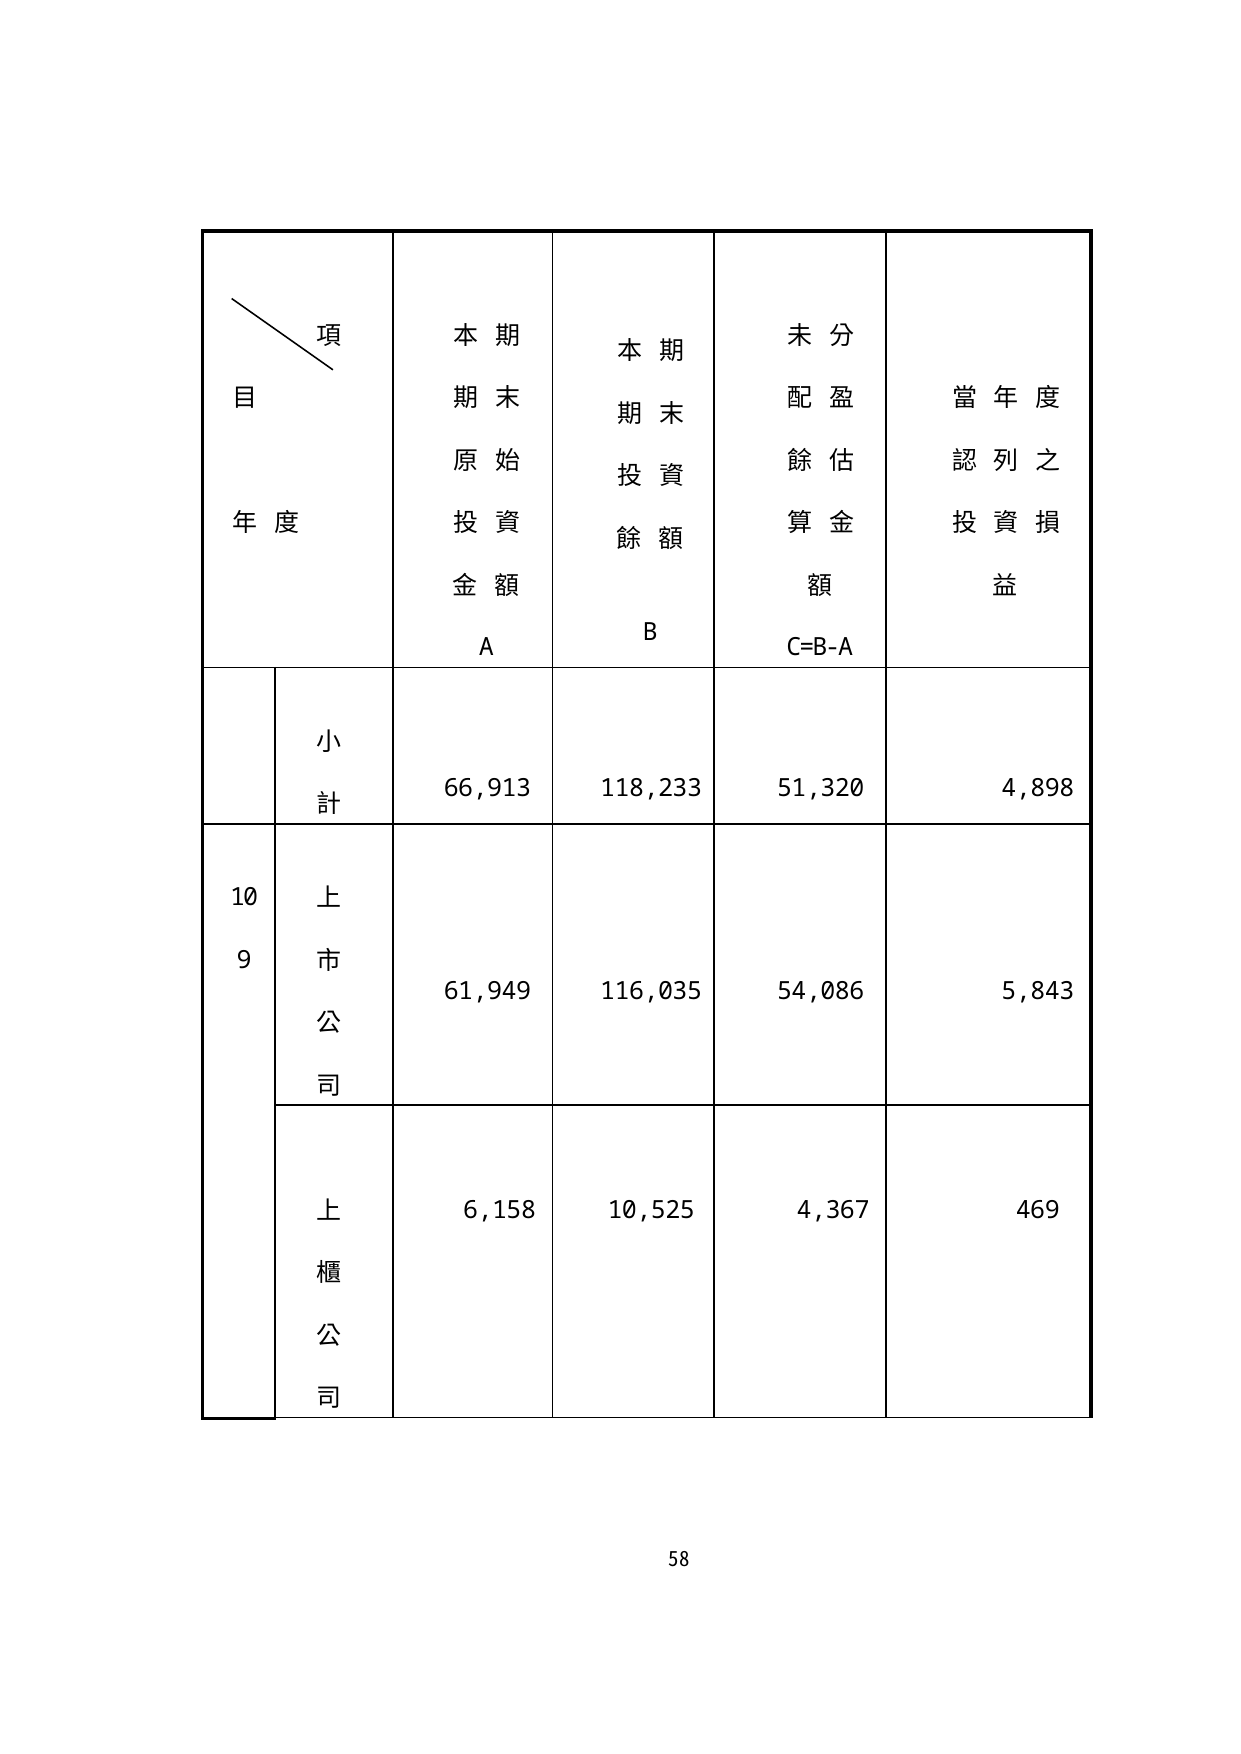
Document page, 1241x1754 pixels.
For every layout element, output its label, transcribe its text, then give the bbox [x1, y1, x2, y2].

table_cell 上櫃公司 [276, 1106, 392, 1417]
table_cell 116,035 [553, 825, 713, 1104]
table_cell 小計 [276, 668, 392, 823]
table_cell 6,158 [394, 1106, 552, 1417]
table_header 當年度認列之投資損益 [887, 233, 1089, 667]
table_header 未分配盈餘估算金額 C=B-A [715, 233, 885, 667]
table_cell 61,949 [394, 825, 552, 1104]
table_cell 4,898 [887, 668, 1089, 823]
table_header 本期期末原始投資金額 A [394, 233, 552, 667]
table_cell 上市公司 [276, 825, 392, 1104]
table_cell 469 [887, 1106, 1089, 1417]
table_cell 10,525 [553, 1106, 713, 1417]
table_header 項目 年度 [204, 233, 392, 667]
table_cell 51,320 [715, 668, 885, 823]
table_cell 118,233 [553, 668, 713, 823]
table_cell 54,086 [715, 825, 885, 1104]
table_cell 5,843 [887, 825, 1089, 1104]
table_cell 66,913 [394, 668, 552, 823]
table_header 本期期末投資餘額 B [553, 233, 713, 667]
table_cell 4,367 [715, 1106, 885, 1417]
table_cell [204, 668, 274, 823]
table_cell 109 [204, 825, 274, 1417]
